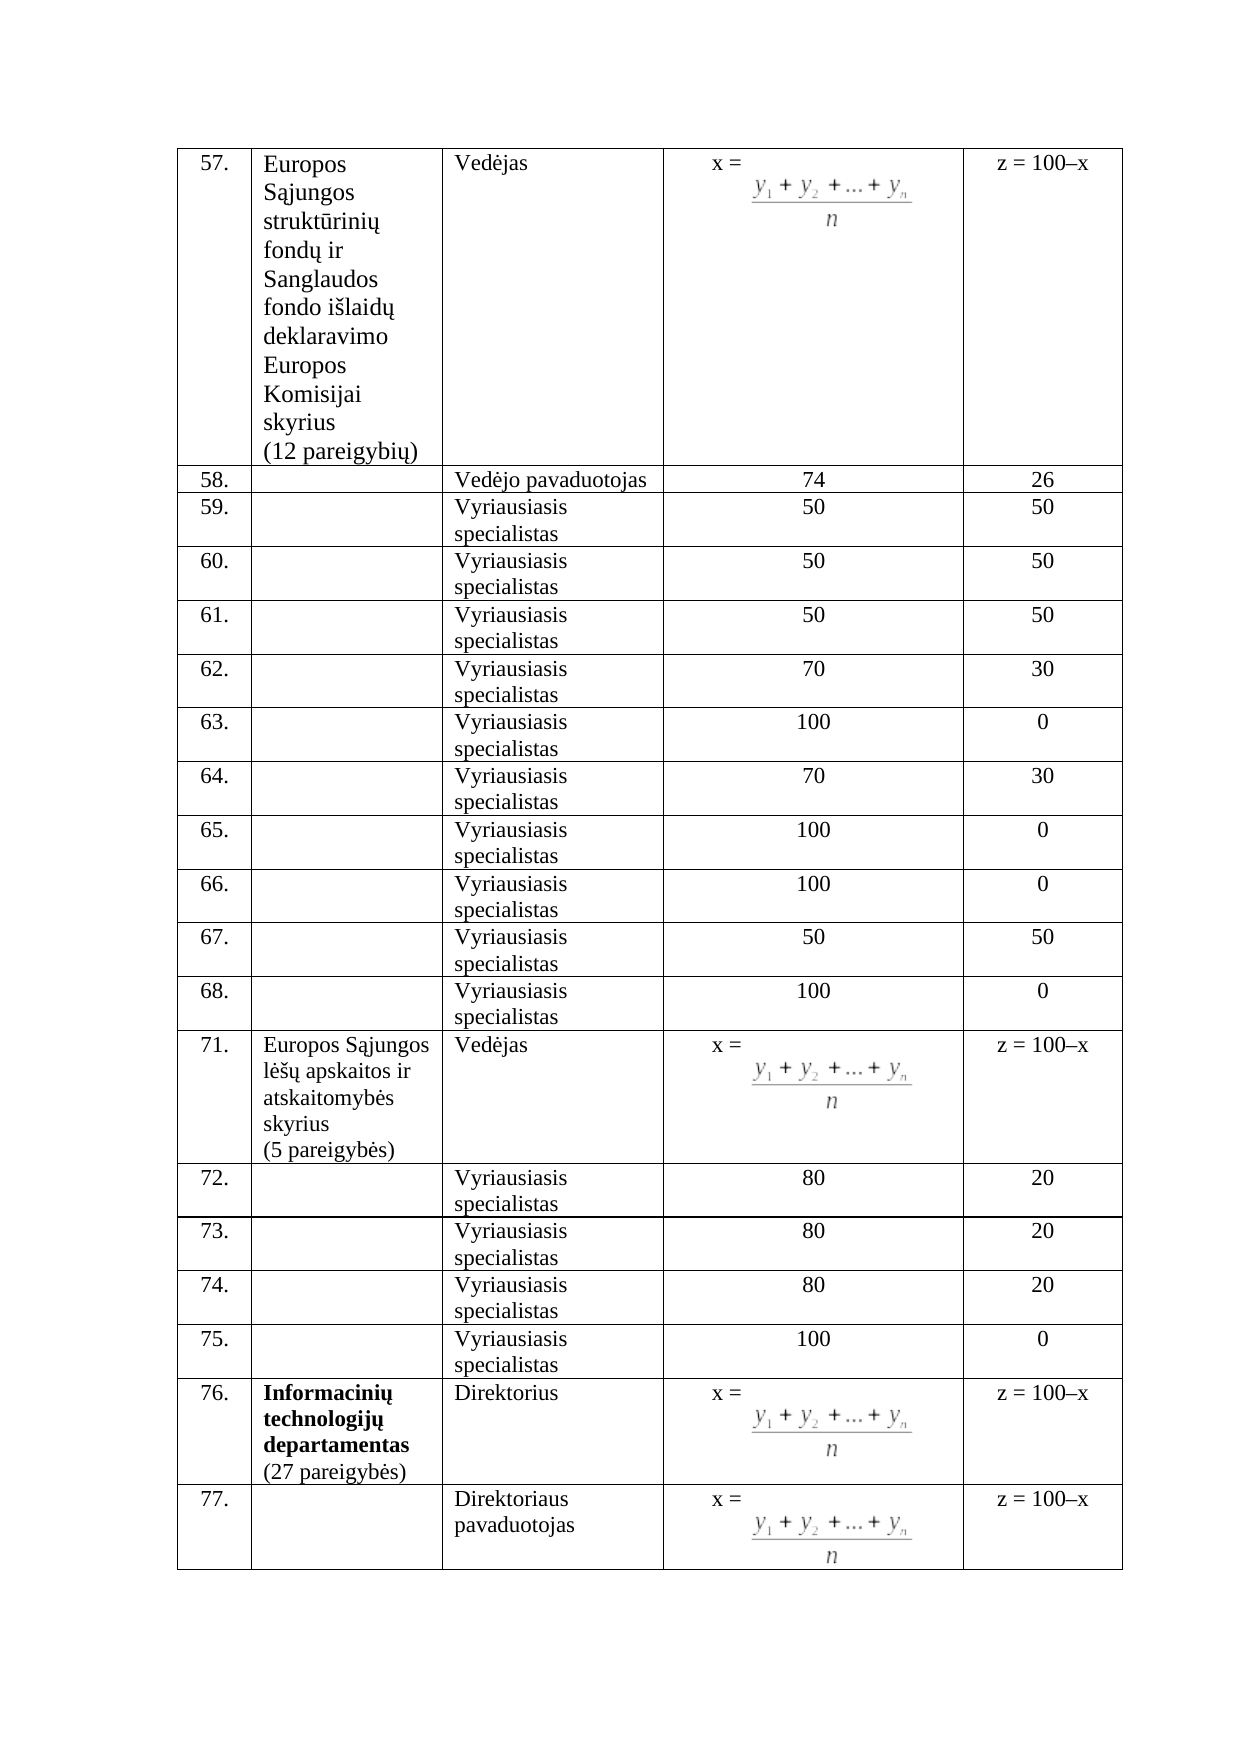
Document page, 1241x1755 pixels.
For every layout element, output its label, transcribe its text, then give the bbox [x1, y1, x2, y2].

table_cell [252, 762, 442, 815]
table_cell 26 [964, 466, 1122, 492]
table_cell [252, 870, 442, 922]
table_cell 80 [664, 1164, 963, 1216]
table_cell 73. [178, 1218, 251, 1270]
table_cell x = (y(1)+y(2)+…+y(n))/n [664, 1031, 963, 1163]
table_cell 100 [664, 816, 963, 868]
table_cell [252, 1271, 442, 1324]
table_cell 67. [178, 923, 251, 976]
table_cell 60. [178, 547, 251, 600]
table_cell [252, 1218, 442, 1270]
table_cell [252, 547, 442, 600]
table_cell [252, 655, 442, 707]
table_cell Europos Sąjungos lėšų apskaitos ir atskaitomybės skyrius (5 pareigybės) [252, 1031, 442, 1163]
table_cell x = (y(1)+y(2)+…+y(n))/n [664, 1485, 963, 1569]
table_cell 68. [178, 977, 251, 1030]
table_cell 0 [964, 977, 1122, 1030]
table_cell 50 [664, 923, 963, 976]
table_cell [252, 1485, 442, 1569]
table_cell 50 [664, 493, 963, 546]
table_cell Informacinių technologijų departamentas (27 pareigybės) [252, 1379, 442, 1484]
table_cell [252, 601, 442, 653]
table_cell Vedėjo pavaduotojas [443, 466, 663, 492]
table_cell 66. [178, 870, 251, 922]
table_cell 80 [664, 1271, 963, 1324]
table_cell [252, 816, 442, 868]
table_cell 71. [178, 1031, 251, 1163]
table_cell Vyriausiasis specialistas [443, 547, 663, 600]
table_cell Vedėjas [443, 149, 663, 465]
table_cell 20 [964, 1218, 1122, 1270]
table_cell [252, 1325, 442, 1378]
table_cell 50 [964, 923, 1122, 976]
table_cell Vyriausiasis specialistas [443, 816, 663, 868]
table_cell 0 [964, 816, 1122, 868]
table_cell Vyriausiasis specialistas [443, 601, 663, 653]
table_cell 74 [664, 466, 963, 492]
table_cell [252, 466, 442, 492]
table_cell Vyriausiasis specialistas [443, 1164, 663, 1216]
table_cell 20 [964, 1271, 1122, 1324]
table_cell 30 [964, 655, 1122, 707]
table_cell 64. [178, 762, 251, 815]
table_cell Vyriausiasis specialistas [443, 708, 663, 761]
table_cell Vyriausiasis specialistas [443, 493, 663, 546]
table_cell 50 [664, 601, 963, 653]
table_cell 62. [178, 655, 251, 707]
table_cell 100 [664, 1325, 963, 1378]
table_cell [252, 493, 442, 546]
table_cell Europos Sąjungos struktūrinių fondų ir Sanglaudos fondo išlaidų deklaravimo Europos Komisijai skyrius (12 pareigybių) [252, 149, 442, 465]
table_cell 20 [964, 1164, 1122, 1216]
table_cell Direktorius [443, 1379, 663, 1484]
table_cell 30 [964, 762, 1122, 815]
table_cell 0 [964, 870, 1122, 922]
table_cell Direktoriaus pavaduotojas [443, 1485, 663, 1569]
table_cell z = 100–x [964, 149, 1122, 465]
table_cell Vyriausiasis specialistas [443, 1218, 663, 1270]
table_cell 74. [178, 1271, 251, 1324]
table_cell 100 [664, 870, 963, 922]
table_cell 72. [178, 1164, 251, 1216]
table_cell 0 [964, 708, 1122, 761]
table_cell 77. [178, 1485, 251, 1569]
table_cell 57. [178, 149, 251, 465]
table_cell Vyriausiasis specialistas [443, 762, 663, 815]
table_cell Vyriausiasis specialistas [443, 1271, 663, 1324]
table_cell Vyriausiasis specialistas [443, 923, 663, 976]
table_cell x = (y(1)+y(2)+…+y(n))/n [664, 1379, 963, 1484]
table_cell Vyriausiasis specialistas [443, 870, 663, 922]
table_cell [252, 1164, 442, 1216]
table_cell 58. [178, 466, 251, 492]
table_cell 70 [664, 655, 963, 707]
table_cell [252, 708, 442, 761]
table_cell z = 100–x [964, 1485, 1122, 1569]
table_cell 63. [178, 708, 251, 761]
table_cell [252, 977, 442, 1030]
table_cell 50 [664, 547, 963, 600]
table_cell 59. [178, 493, 251, 546]
table_cell 76. [178, 1379, 251, 1484]
table_cell 100 [664, 977, 963, 1030]
table_cell 61. [178, 601, 251, 653]
table_cell 65. [178, 816, 251, 868]
table_cell 75. [178, 1325, 251, 1378]
table_cell 50 [964, 601, 1122, 653]
table_cell 50 [964, 493, 1122, 546]
table_cell [252, 923, 442, 976]
table_cell x = (y(1)+y(2)+…+y(n))/n [664, 149, 963, 465]
table_cell 80 [664, 1218, 963, 1270]
table_cell z = 100–x [964, 1031, 1122, 1163]
table_cell 70 [664, 762, 963, 815]
table_cell Vyriausiasis specialistas [443, 1325, 663, 1378]
table_cell z = 100–x [964, 1379, 1122, 1484]
table_cell Vyriausiasis specialistas [443, 977, 663, 1030]
table_cell 100 [664, 708, 963, 761]
table_cell Vedėjas [443, 1031, 663, 1163]
table_cell Vyriausiasis specialistas [443, 655, 663, 707]
table_cell 50 [964, 547, 1122, 600]
table_cell 0 [964, 1325, 1122, 1378]
